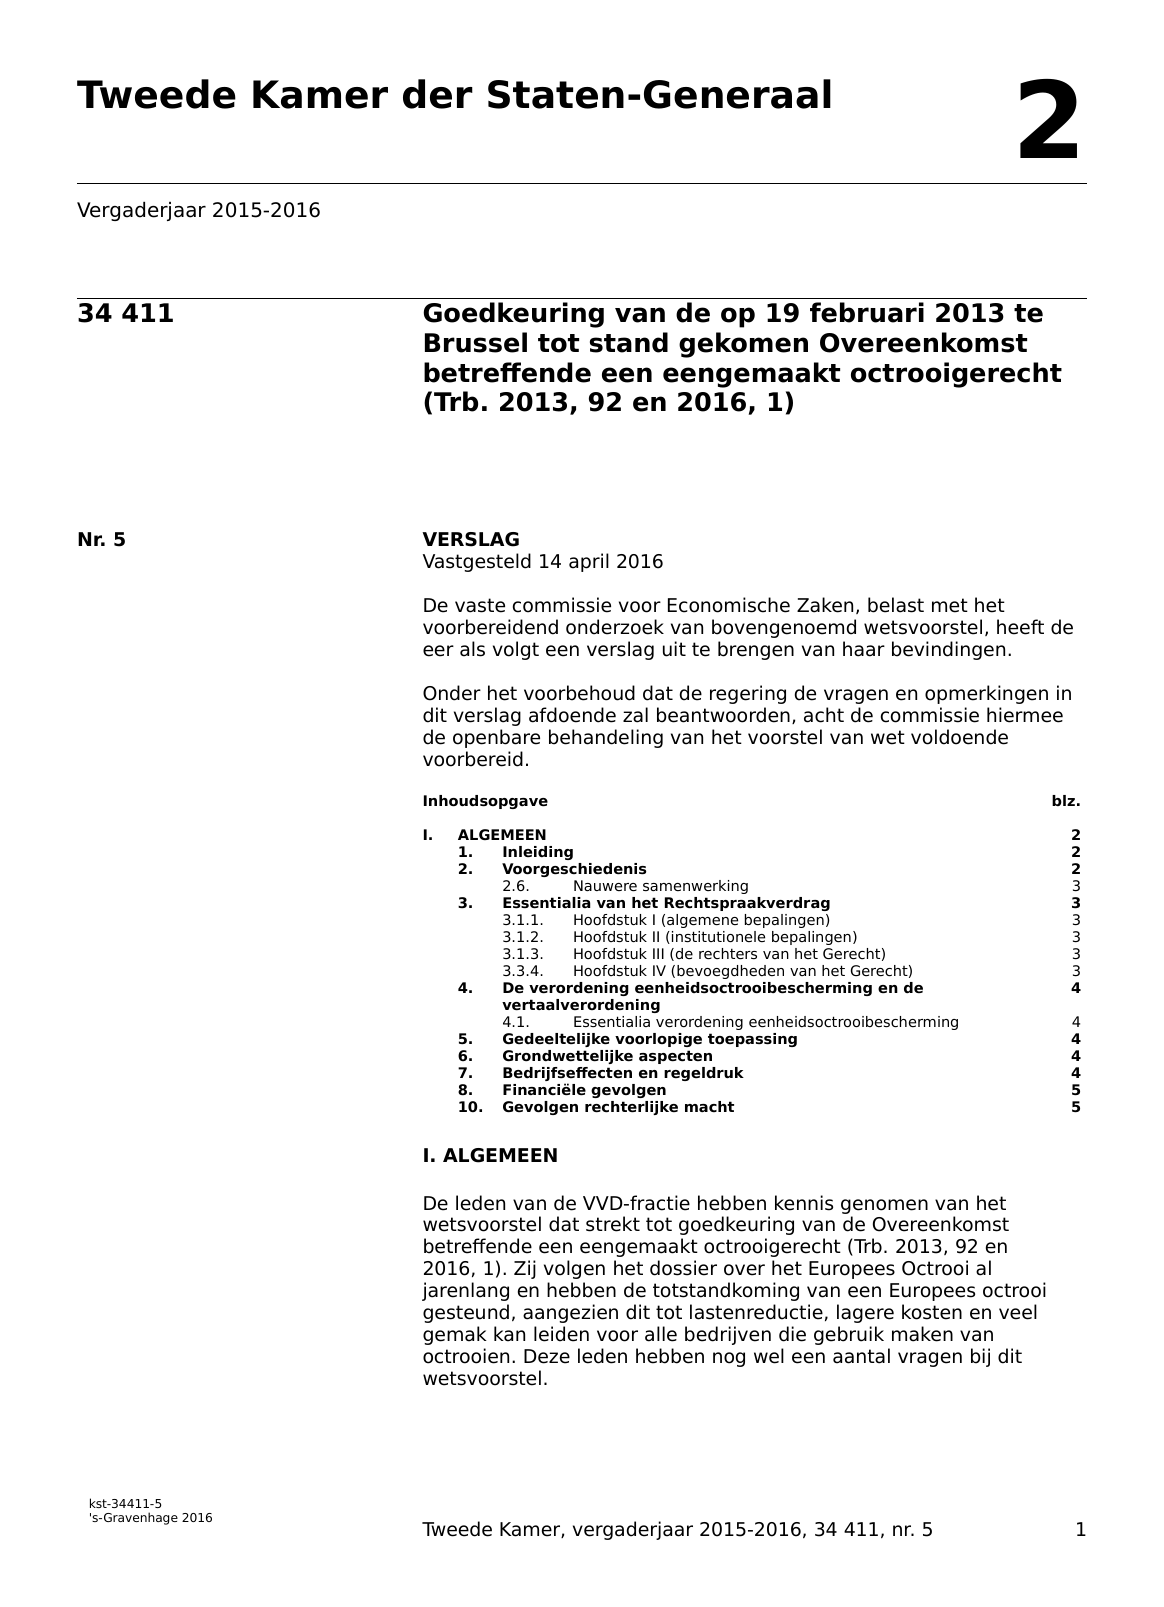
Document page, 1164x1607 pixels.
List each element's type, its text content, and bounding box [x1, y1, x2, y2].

table_cell 10. [452, 1099, 496, 1115]
table_cell 4 [1028, 1048, 1087, 1064]
table_cell 7. [452, 1065, 496, 1081]
table_cell [422, 844, 452, 861]
table_cell [422, 980, 452, 1013]
table_cell [422, 895, 452, 912]
table_cell 2 [1028, 861, 1087, 878]
table_cell 3 [1028, 946, 1087, 963]
table_cell I. [422, 827, 452, 844]
table_cell Vergaderjaar 2015-2016 [77, 184, 1087, 298]
table_cell 5 [1028, 1099, 1087, 1115]
table_cell 3 [1028, 895, 1087, 912]
table_cell Grondwettelijke aspecten [496, 1048, 1027, 1064]
table_cell [496, 810, 567, 827]
table_cell [422, 1048, 452, 1064]
table_cell 3.1.2. [496, 929, 567, 946]
table_cell Inleiding [496, 844, 1027, 861]
text 's-Gravenhage 2016 [88, 1511, 323, 1525]
table_cell Essentialia verordening eenheidsoctrooibescherming [567, 1014, 1027, 1031]
table_cell 4 [1028, 1014, 1087, 1031]
table_cell [422, 1081, 452, 1098]
table_header 2 [886, 59, 1087, 183]
table_cell Financiële gevolgen [496, 1081, 1027, 1098]
table_cell [452, 929, 496, 946]
table_cell Essentialia van het Rechtspraakverdrag [496, 895, 1027, 912]
table_cell 4. [452, 980, 496, 1013]
table_cell [452, 946, 496, 963]
table_cell 3.1.3. [496, 946, 567, 963]
text kst-34411-5 [88, 1497, 323, 1511]
table_cell 3 [1028, 929, 1087, 946]
table_cell [422, 861, 452, 878]
table_cell 2. [452, 861, 496, 878]
table_header Tweede Kamer der Staten-Generaal [77, 59, 886, 183]
table_cell 2 [1028, 844, 1087, 861]
table_cell [422, 810, 452, 827]
table_cell ALGEMEEN [452, 827, 1027, 844]
table_cell [422, 878, 452, 895]
text Onder het voorbehoud dat de regering de vragen en opmerkingen in dit verslag afdoende zal beantwoorden, acht de commissie hiermee de openbare behandeling van het voorstel van wet voldoende voorbereid. [422, 683, 1087, 771]
table_cell [452, 810, 496, 827]
table_cell Voorgeschiedenis [496, 861, 1027, 878]
table_cell 4 [1028, 980, 1087, 1013]
table_cell Hoofdstuk III (de rechters van het Gerecht) [567, 946, 1027, 963]
table_cell 4.1. [496, 1014, 567, 1031]
table_cell Gevolgen rechterlijke macht [496, 1099, 1027, 1115]
table_cell Bedrijfseffecten en regeldruk [496, 1065, 1027, 1081]
table_cell [422, 1014, 452, 1031]
table_cell [567, 810, 1027, 827]
table_header blz. [1028, 793, 1087, 810]
table_cell [422, 946, 452, 963]
text Vastgesteld 14 april 2016 [422, 551, 1087, 573]
table_cell [452, 963, 496, 979]
table_cell 3 [1028, 878, 1087, 895]
table_cell Hoofdstuk I (algemene bepalingen) [567, 912, 1027, 929]
table_cell 2.6. [496, 878, 567, 895]
table_cell [422, 929, 452, 946]
text De vaste commissie voor Economische Zaken, belast met het voorbereidend onderzoek van bovengenoemd wetsvoorstel, heeft de eer als volgt een verslag uit te brengen van haar bevindingen. [422, 595, 1087, 661]
table_cell 4 [1028, 1031, 1087, 1047]
table_header Inhoudsopgave [422, 793, 1027, 810]
table_cell De verordening eenheidsoctrooibescherming en de vertaalverordening [496, 980, 1027, 1013]
table_cell Nauwere samenwerking [567, 878, 1027, 895]
table_cell Gedeeltelijke voorlopige toepassing [496, 1031, 1027, 1047]
table_cell [422, 963, 452, 979]
table_cell 3. [452, 895, 496, 912]
table_cell 6. [452, 1048, 496, 1064]
table_cell 8. [452, 1081, 496, 1098]
table_cell [452, 912, 496, 929]
table_cell [422, 912, 452, 929]
table_cell 3 [1028, 963, 1087, 979]
table_cell 3.1.1. [496, 912, 567, 929]
table_cell [422, 1031, 452, 1047]
table_cell 5. [452, 1031, 496, 1047]
table_cell 4 [1028, 1065, 1087, 1081]
table_cell [452, 1014, 496, 1031]
table_cell [422, 1065, 452, 1081]
subtitle 34 411 Goedkeuring van de op 19 februari 2013 te Brussel tot stand gekomen Overeenkomst betreffende een eengemaakt octrooigerecht (Trb. 2013, 92 en 2016, 1) [77, 299, 1087, 418]
table_cell [452, 878, 496, 895]
table_cell 1. [452, 844, 496, 861]
table_cell 5 [1028, 1081, 1087, 1098]
table_cell 3.3.4. [496, 963, 567, 979]
table_cell [422, 1099, 452, 1115]
table_cell Hoofdstuk IV (bevoegdheden van het Gerecht) [567, 963, 1027, 979]
table_cell 2 [1028, 827, 1087, 844]
text De leden van de VVD-fractie hebben kennis genomen van het wetsvoorstel dat strekt tot goedkeuring van de Overeenkomst betreffende een eengemaakt octrooigerecht (Trb. 2013, 92 en 2016, 1). Zij volgen het dossier over het Europees Octrooi al jarenlang en hebben de totstandkoming van een Europees octrooi gesteund, aangezien dit tot lastenreductie, lagere kosten en veel gemak kan leiden voor alle bedrijven die gebruik maken van octrooien. Deze leden hebben nog wel een aantal vragen bij dit wetsvoorstel. [422, 1192, 1087, 1390]
table_cell 3 [1028, 912, 1087, 929]
subtitle I. ALGEMEEN [422, 1145, 1087, 1167]
table_cell Hoofdstuk II (institutionele bepalingen) [567, 929, 1027, 946]
table_cell [1028, 810, 1087, 827]
subtitle Nr. 5 VERSLAG [77, 529, 1087, 551]
